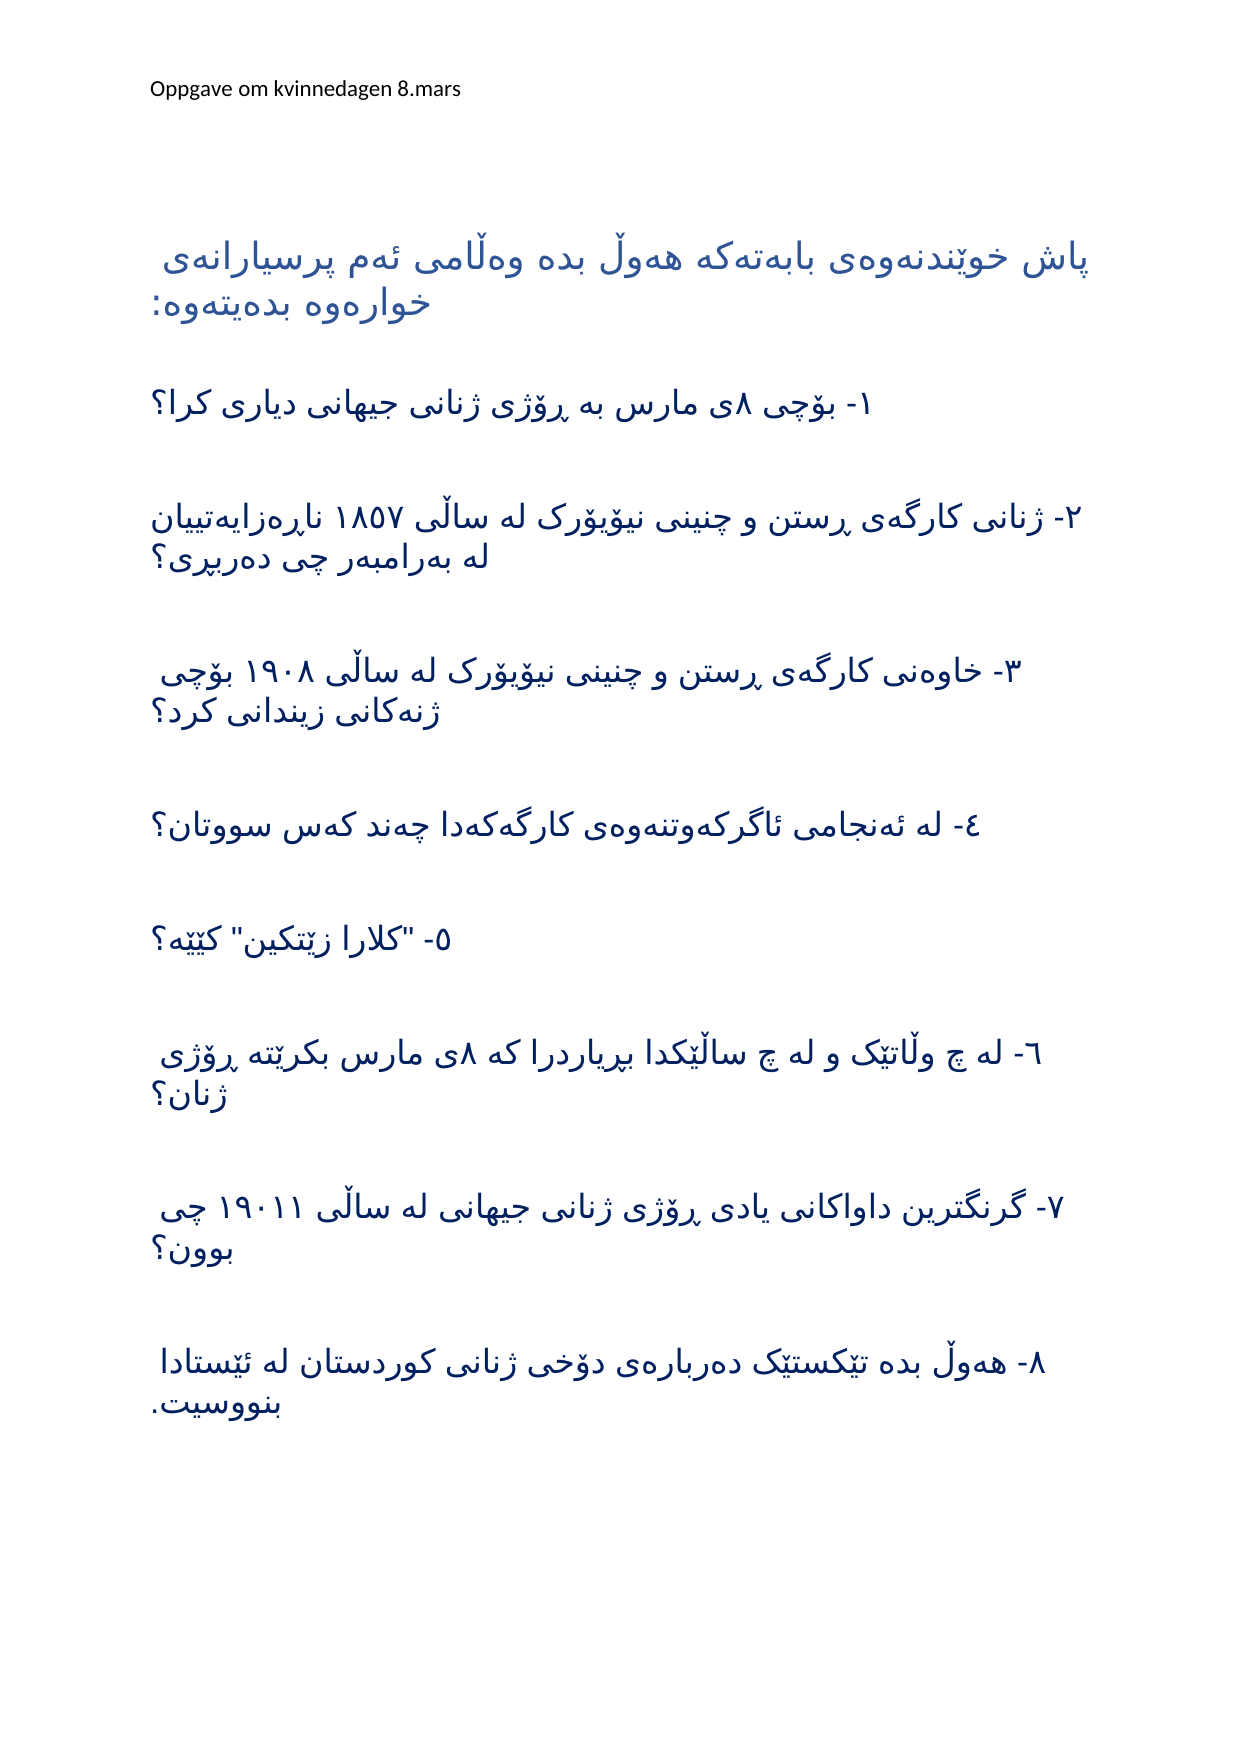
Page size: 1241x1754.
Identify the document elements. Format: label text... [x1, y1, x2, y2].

subtitle پاش خوێندنەوەی بابەتەکە هەوڵ بدە وەڵامی ئەم پرسیارانەی خوارەوە بدەیتەوە: [150, 234, 1090, 324]
text ٢- ژنانی کارگەی ڕستن و چنینی نیۆیۆرک لە ساڵی ١٨٥٧ ناڕەزایەتییان لە بەرامبەر چی دەربڕی؟ [150, 497, 1090, 576]
text ٣- خاوەنی کارگەی ڕستن و چنینی نیۆیۆرک لە ساڵی ١٩٠٨ بۆچی ژنەکانی زیندانی کرد؟ [150, 651, 1090, 730]
text ٨- هەوڵ بدە تێکستێک دەربارەی دۆخی ژنانی کوردستان لە ئێستادا بنووسیت. [150, 1342, 1090, 1421]
text ٥- "کلارا زێتکین" کێێە؟ [150, 919, 1090, 958]
text ٧- گرنگترین داواکانی یادی ڕۆژی ژنانی جیهانی لە ساڵی ١٩٠١١ چی بوون؟ [150, 1187, 1090, 1266]
text ٤- لە ئەنجامی ئاگرکەوتنەوەی کارگەکەدا چەند کەس سووتان؟ [150, 805, 1090, 844]
text ١- بۆچی ٨ی مارس بە ڕۆژی ژنانی جیهانی دیاری کرا؟ [150, 383, 1090, 421]
text ٦- لە چ وڵاتێک و لە چ ساڵێکدا بڕیاردرا کە ٨ی مارس بکرێتە ڕۆژی ژنان؟ [150, 1033, 1090, 1112]
